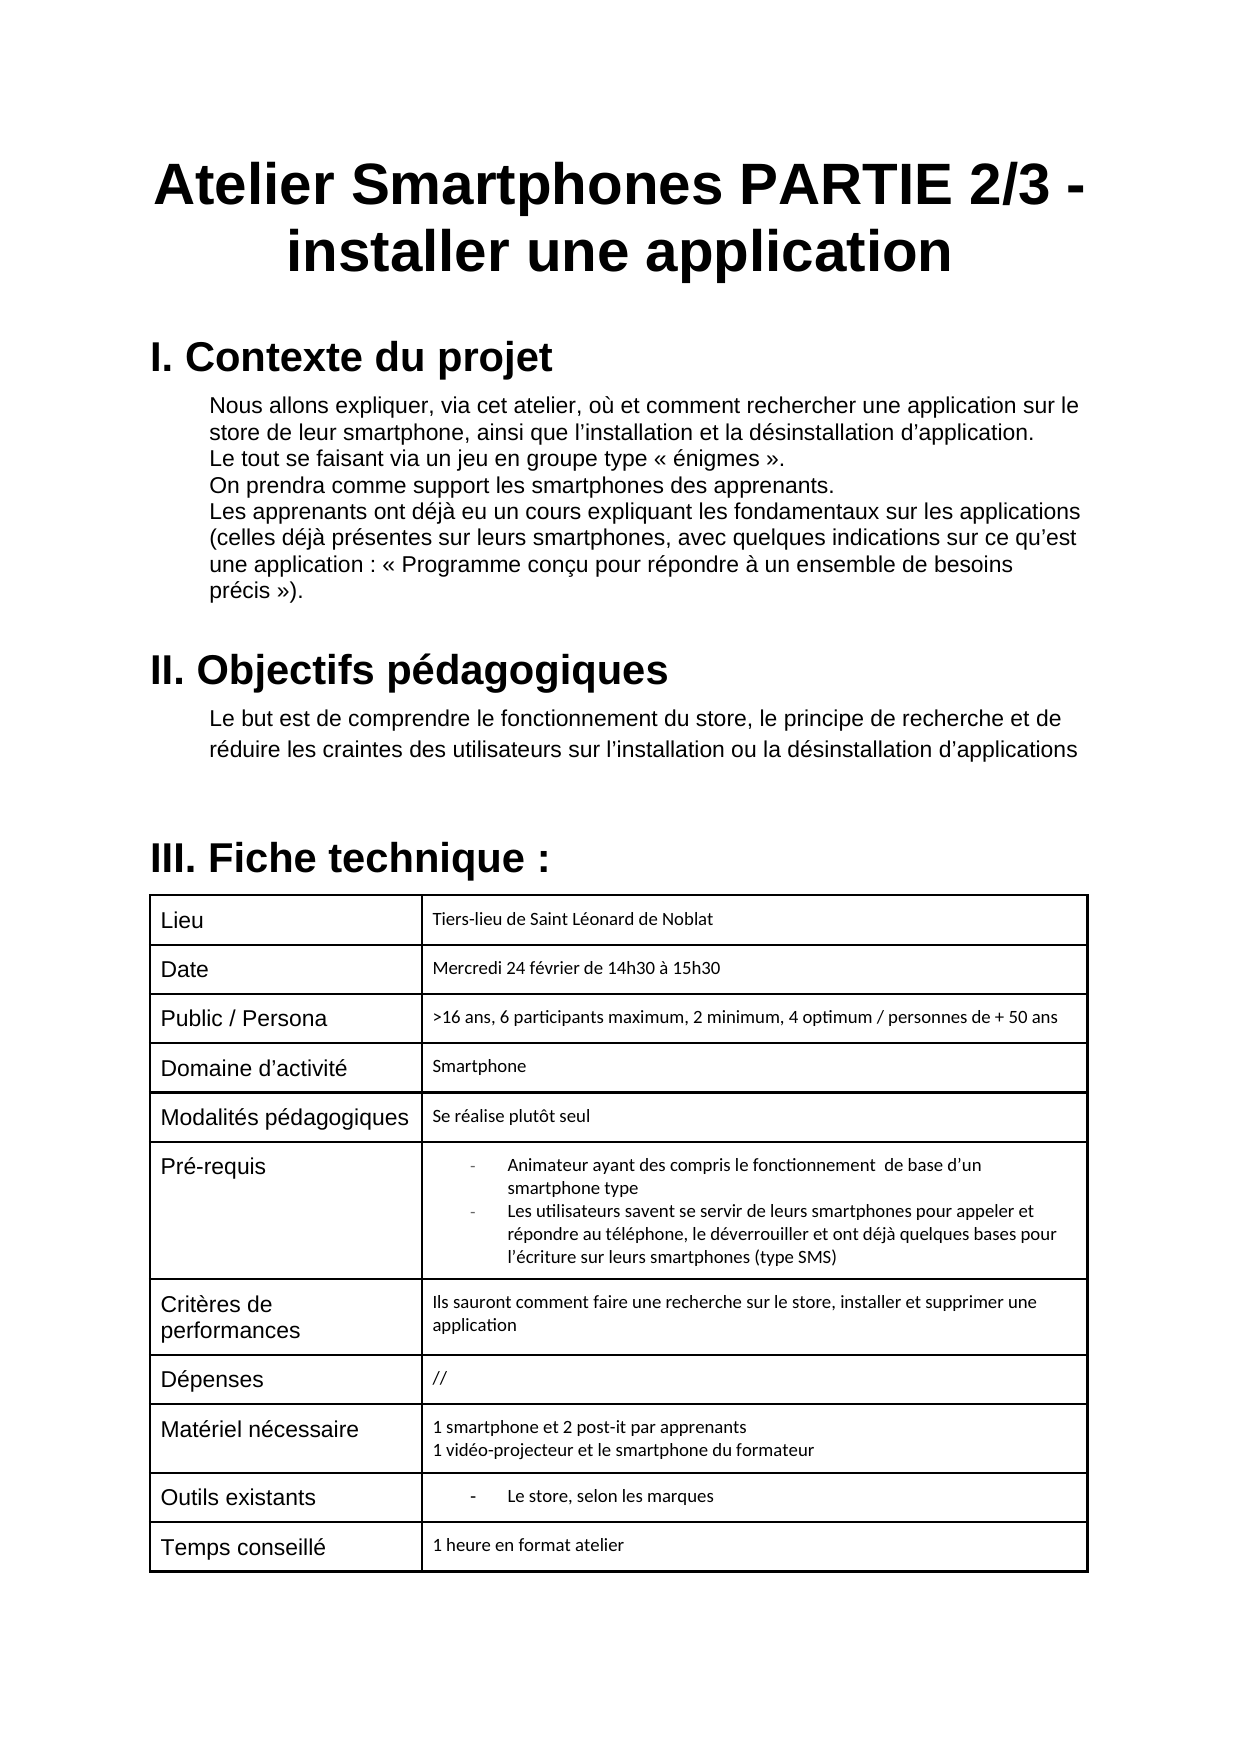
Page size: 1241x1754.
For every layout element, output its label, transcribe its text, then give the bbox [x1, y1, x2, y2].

table_cell Outils existants [151, 1474, 421, 1521]
table_cell 1 heure en format atelier [423, 1523, 1086, 1570]
text Les apprenants ont déjà eu un cours expliquant les fondamentaux sur les applications (celles déjà présentes sur leurs smartphones, avec quelques indications sur ce qu’est une application : « Programme conçu pour répondre à un ensemble de besoins précis »). [209, 498, 1090, 603]
table_cell >16 ans, 6 participants maximum, 2 minimum, 4 optimum / personnes de + 50 ans [423, 995, 1086, 1042]
subtitle Contexte du projet [150, 332, 1090, 380]
table_cell Se réalise plutôt seul [423, 1094, 1086, 1141]
table_cell Date [151, 946, 421, 993]
table_cell Modalités pédagogiques [151, 1094, 421, 1141]
table_cell Domaine d’activité [151, 1044, 421, 1091]
text Nous allons expliquer, via cet atelier, où et comment rechercher une application sur le store de leur smartphone, ainsi que l’installation et la désinstallation d’application. [209, 392, 1090, 445]
table_cell Matériel nécessaire [151, 1405, 421, 1472]
subtitle Objectifs pédagogiques [150, 645, 1090, 693]
table_cell Dépenses [151, 1356, 421, 1403]
table_cell Le store, selon les marques [423, 1474, 1086, 1521]
table_header Tiers-lieu de Saint Léonard de Noblat [423, 896, 1086, 943]
title Atelier Smartphones PARTIE 2/3 - installer une application [150, 150, 1090, 284]
table_cell Temps conseillé [151, 1523, 421, 1570]
table_cell Ils sauront comment faire une recherche sur le store, installer et supprimer une application [423, 1280, 1086, 1354]
subtitle Fiche technique : [150, 834, 1090, 882]
table_cell Public / Persona [151, 995, 421, 1042]
list Le but est de comprendre le fonctionnement du store, le principe de recherche et de réduire les craintes des utilisateurs sur l’installation ou la désinstallation d’applications [209, 705, 1090, 762]
table_cell 1 smartphone et 2 post-it par apprenants 1 vidéo-projecteur et le smartphone du formateur [423, 1405, 1086, 1472]
table_cell Pré-requis [151, 1143, 421, 1278]
table_cell Mercredi 24 février de 14h30 à 15h30 [423, 946, 1086, 993]
table_cell Animateur ayant des compris le fonctionnement de base d’un smartphone type Les utilisateurs savent se servir de leurs smartphones pour appeler et répondre au téléphone, le déverrouiller et ont déjà quelques bases pour l’écriture sur leurs smartphones (type SMS) [423, 1143, 1086, 1278]
table_cell Critères de performances [151, 1280, 421, 1354]
table_cell Smartphone [423, 1044, 1086, 1091]
text On prendra comme support les smartphones des apprenants. [209, 472, 1090, 498]
table_cell // [423, 1356, 1086, 1403]
text Le tout se faisant via un jeu en groupe type « énigmes ». [209, 445, 1090, 472]
table_header Lieu [151, 896, 421, 943]
